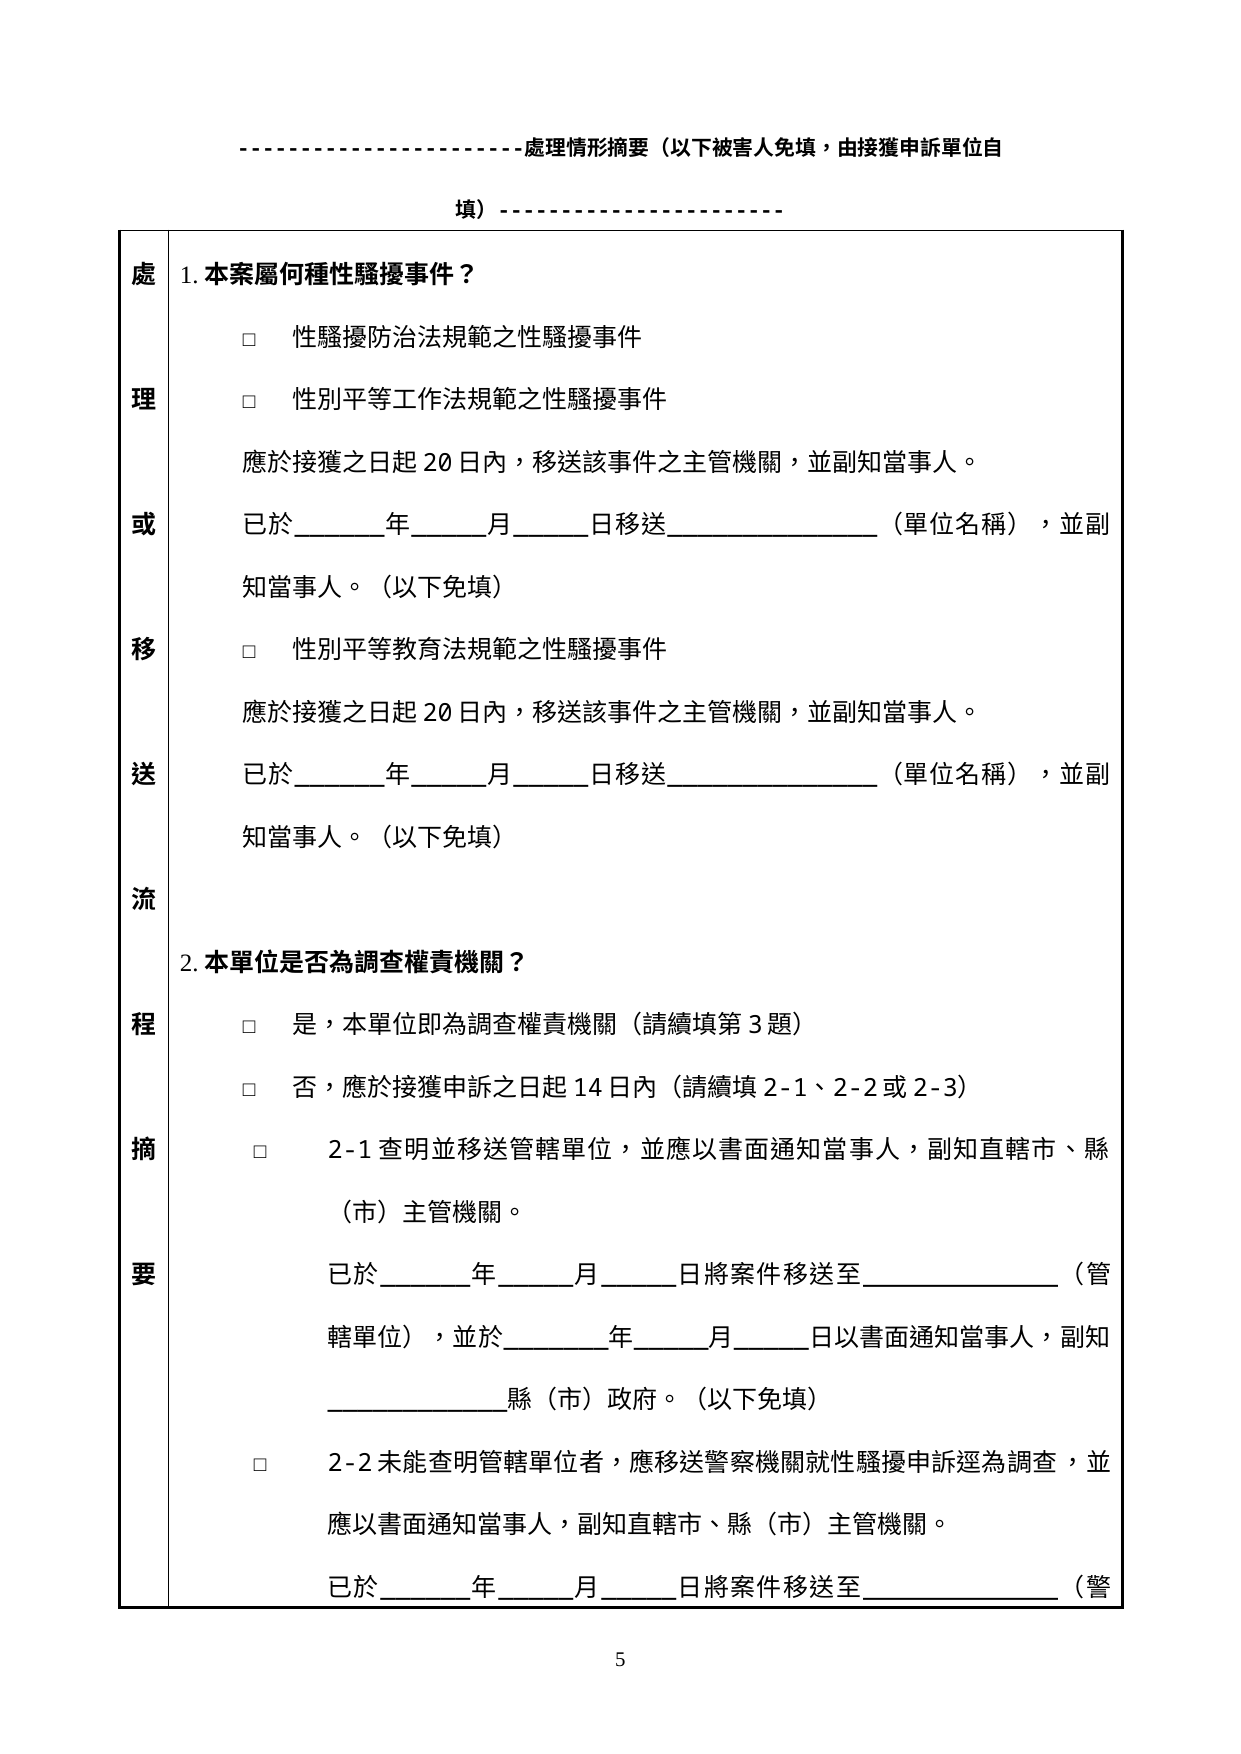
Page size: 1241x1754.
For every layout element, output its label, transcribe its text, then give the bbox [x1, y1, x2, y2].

text -----------------------處理情形摘要（以下被害人免填，由接獲申訴單位自填）----------------------- [118, 104, 1122, 229]
table_header 處 理 或 移 送 流 程 摘 要 [121, 231, 168, 1606]
table_header 本案屬何種性騷擾事件？ 性騷擾防治法規範之性騷擾事件 性別平等工作法規範之性騷擾事件 應於接獲之日起20日內，移送該事件之主管機關，並副知當事人。 已於______年_____月_____日移送______________（單位名稱），並副知當事人。（以下免填） 性別平等教育法規範之性騷擾事件 應於接獲之日起20日內，移送該事件之主管機關，並副知當事人。 已於______年_____月_____日移送______________（單位名稱），並副知當事人。（以下免填） 本單位是否為調查權責機關？ 是，本單位即為調查權責機關（請續填第3題） 否，應於接獲申訴之日起14日內（請續填2-1、2-2或2-3） 2-1查明並移送管轄單位，並應以書面通知當事人，副知直轄市、縣（市）主管機關。 已於______年_____月_____日將案件移送至_____________（管轄單位），並於_______年_____月_____日以書面通知當事人，副知____________縣（市）政府。（以下免填） 2-2未能查明管轄單位者，應移送警察機關就性騷擾申訴逕為調查，並應以書面通知當事人，副知直轄市、縣（市）主管機關。 已於______年_____月_____日將案件移送至_____________（警 [169, 231, 1121, 1606]
